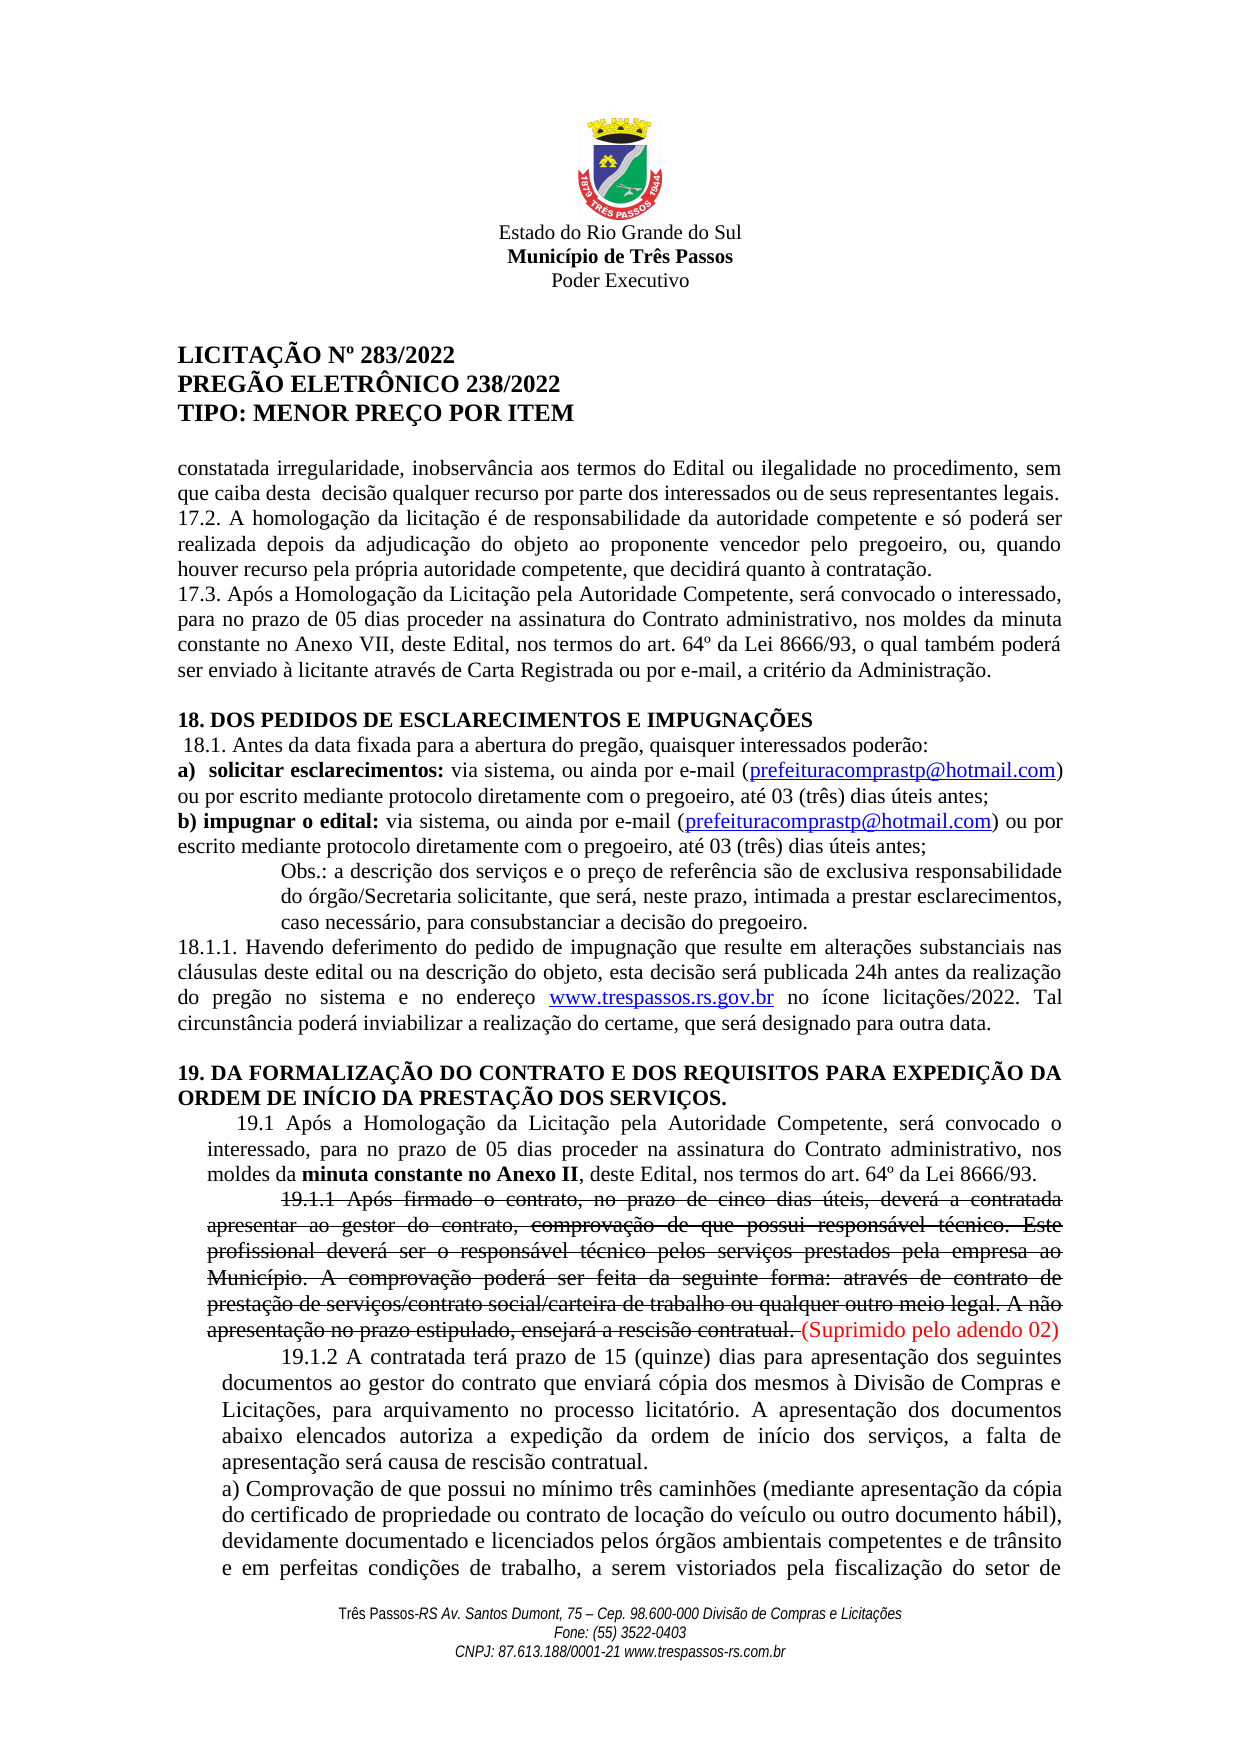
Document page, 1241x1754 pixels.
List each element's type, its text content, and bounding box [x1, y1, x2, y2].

text 19.1.2 A contratada terá prazo de 15 (quinze) dias para apresentação dos seguintes documentos ao gestor do contrato que enviará cópia dos mesmos à Divisão de Compras e Licitações, para arquivamento no processo licitatório. A apresentação dos documentos abaixo elencados autoriza a expedição da ordem de início dos serviços, a falta de apresentação será causa de rescisão contratual. [222, 1343, 1063, 1475]
text 19.1.1 Após firmado o contrato, no prazo de cinco dias úteis, deverá a contratada apresentar ao gestor do contrato, comprovação de que possui responsável técnico. Este profissional deverá ser o responsável técnico pelos serviços prestados pela empresa ao Município. A comprovação poderá ser feita da seguinte forma: através de contrato de prestação de serviços/contrato social/carteira de trabalho ou qualquer outro meio legal. A não apresentação no prazo estipulado, ensejará a rescisão contratual. (Suprimido pelo adendo 02) [207, 1306, 1063, 1343]
text a) Comprovação de que possui no mínimo três caminhões (mediante apresentação da cópia do certificado de propriedade ou contrato de locação do veículo ou outro documento hábil), devidamente documentado e licenciados pelos órgãos ambientais competentes e de trânsito e em perfeitas condições de trabalho, a serem vistoriados pela fiscalização do setor de [222, 1475, 1063, 1580]
text 18.1.1. Havendo deferimento do pedido de impugnação que resulte em alterações substanciais nas cláusulas deste edital ou na descrição do objeto, esta decisão será publicada 24h antes da realização do pregão no sistema e no endereço www.trespassos.rs.gov.br no ícone licitações/2022. Tal circunstância poderá inviabilizar a realização do certame, que será designado para outra data. [177, 934, 1063, 1035]
text 18.1. Antes da data fixada para a abertura do pregão, quaisquer interessados poderão: [177, 732, 1063, 757]
text Obs.: a descrição dos serviços e o preço de referência são de exclusiva responsabilidade do órgão/Secretaria solicitante, que será, neste prazo, intimada a prestar esclarecimentos, caso necessário, para consubstanciar a decisão do pregoeiro. [281, 858, 1063, 934]
text 19.1 Após a Homologação da Licitação pela Autoridade Competente, será convocado o interessado, para no prazo de 05 dias proceder na assinatura do Contrato administrativo, nos moldes da minuta constante no Anexo II, deste Edital, nos termos do art. 64º da Lei 8666/93. [207, 1110, 1063, 1186]
text 17.3. Após a Homologação da Licitação pela Autoridade Competente, será convocado o interessado, para no prazo de 05 dias proceder na assinatura do Contrato administrativo, nos moldes da minuta constante no Anexo VII, deste Edital, nos termos do art. 64º da Lei 8666/93, o qual também poderá ser enviado à licitante através de Carta Registrada ou por e-mail, a critério da Administração. [177, 581, 1063, 682]
text a) solicitar esclarecimentos: via sistema, ou ainda por e-mail (prefeituracomprastp@hotmail.com) ou por escrito mediante protocolo diretamente com o pregoeiro, até 03 (três) dias úteis antes; [177, 757, 1063, 808]
text constatada irregularidade, inobservância aos termos do Edital ou ilegalidade no procedimento, sem que caiba desta decisão qualquer recurso por parte dos interessados ou de seus representantes legais. [177, 455, 1063, 505]
text b) impugnar o edital: via sistema, ou ainda por e-mail (prefeituracomprastp@hotmail.com) ou por escrito mediante protocolo diretamente com o pregoeiro, até 03 (três) dias úteis antes; [177, 808, 1063, 858]
text 19.1.1 Após firmado o contrato, no prazo de cinco dias úteis, deverá a contratada apresentar ao gestor do contrato, comprovação de que possui responsável técnico. Este profissional deverá ser o responsável técnico pelos serviços prestados pela empresa ao Município. A comprovação poderá ser feita da seguinte forma: através de contrato de prestação de serviços/contrato social/carteira de trabalho ou qualquer outro meio legal. A não apresentação no prazo estipulado, ensejará a rescisão contratual. (Suprimido pelo adendo 02) [207, 1279, 1063, 1305]
picture [578, 118, 662, 220]
text 19.1.1 Após firmado o contrato, no prazo de cinco dias úteis, deverá a contratada apresentar ao gestor do contrato, comprovação de que possui responsável técnico. Este profissional deverá ser o responsável técnico pelos serviços prestados pela empresa ao Município. A comprovação poderá ser feita da seguinte forma: através de contrato de prestação de serviços/contrato social/carteira de trabalho ou qualquer outro meio legal. A não apresentação no prazo estipulado, ensejará a rescisão contratual. (Suprimido pelo adendo 02) [207, 1253, 1063, 1278]
text 19. DA FORMALIZAÇÃO DO CONTRATO E DOS REQUISITOS PARA EXPEDIÇÃO DA ORDEM DE INÍCIO DA PRESTAÇÃO DOS SERVIÇOS. [177, 1060, 1063, 1110]
text 17.2. A homologação da licitação é de responsabilidade da autoridade competente e só poderá ser realizada depois da adjudicação do objeto ao proponente vencedor pelo pregoeiro, ou, quando houver recurso pela própria autoridade competente, que decidirá quanto à contratação. [177, 505, 1063, 581]
text 18. DOS PEDIDOS DE ESCLARECIMENTOS E IMPUGNAÇÕES [177, 707, 1063, 732]
text 19.1.1 Após firmado o contrato, no prazo de cinco dias úteis, deverá a contratada apresentar ao gestor do contrato, comprovação de que possui responsável técnico. Este profissional deverá ser o responsável técnico pelos serviços prestados pela empresa ao Município. A comprovação poderá ser feita da seguinte forma: através de contrato de prestação de serviços/contrato social/carteira de trabalho ou qualquer outro meio legal. A não apresentação no prazo estipulado, ensejará a rescisão contratual. (Suprimido pelo adendo 02) [207, 1186, 1063, 1226]
text 19.1.1 Após firmado o contrato, no prazo de cinco dias úteis, deverá a contratada apresentar ao gestor do contrato, comprovação de que possui responsável técnico. Este profissional deverá ser o responsável técnico pelos serviços prestados pela empresa ao Município. A comprovação poderá ser feita da seguinte forma: através de contrato de prestação de serviços/contrato social/carteira de trabalho ou qualquer outro meio legal. A não apresentação no prazo estipulado, ensejará a rescisão contratual. (Suprimido pelo adendo 02) [207, 1227, 1063, 1252]
